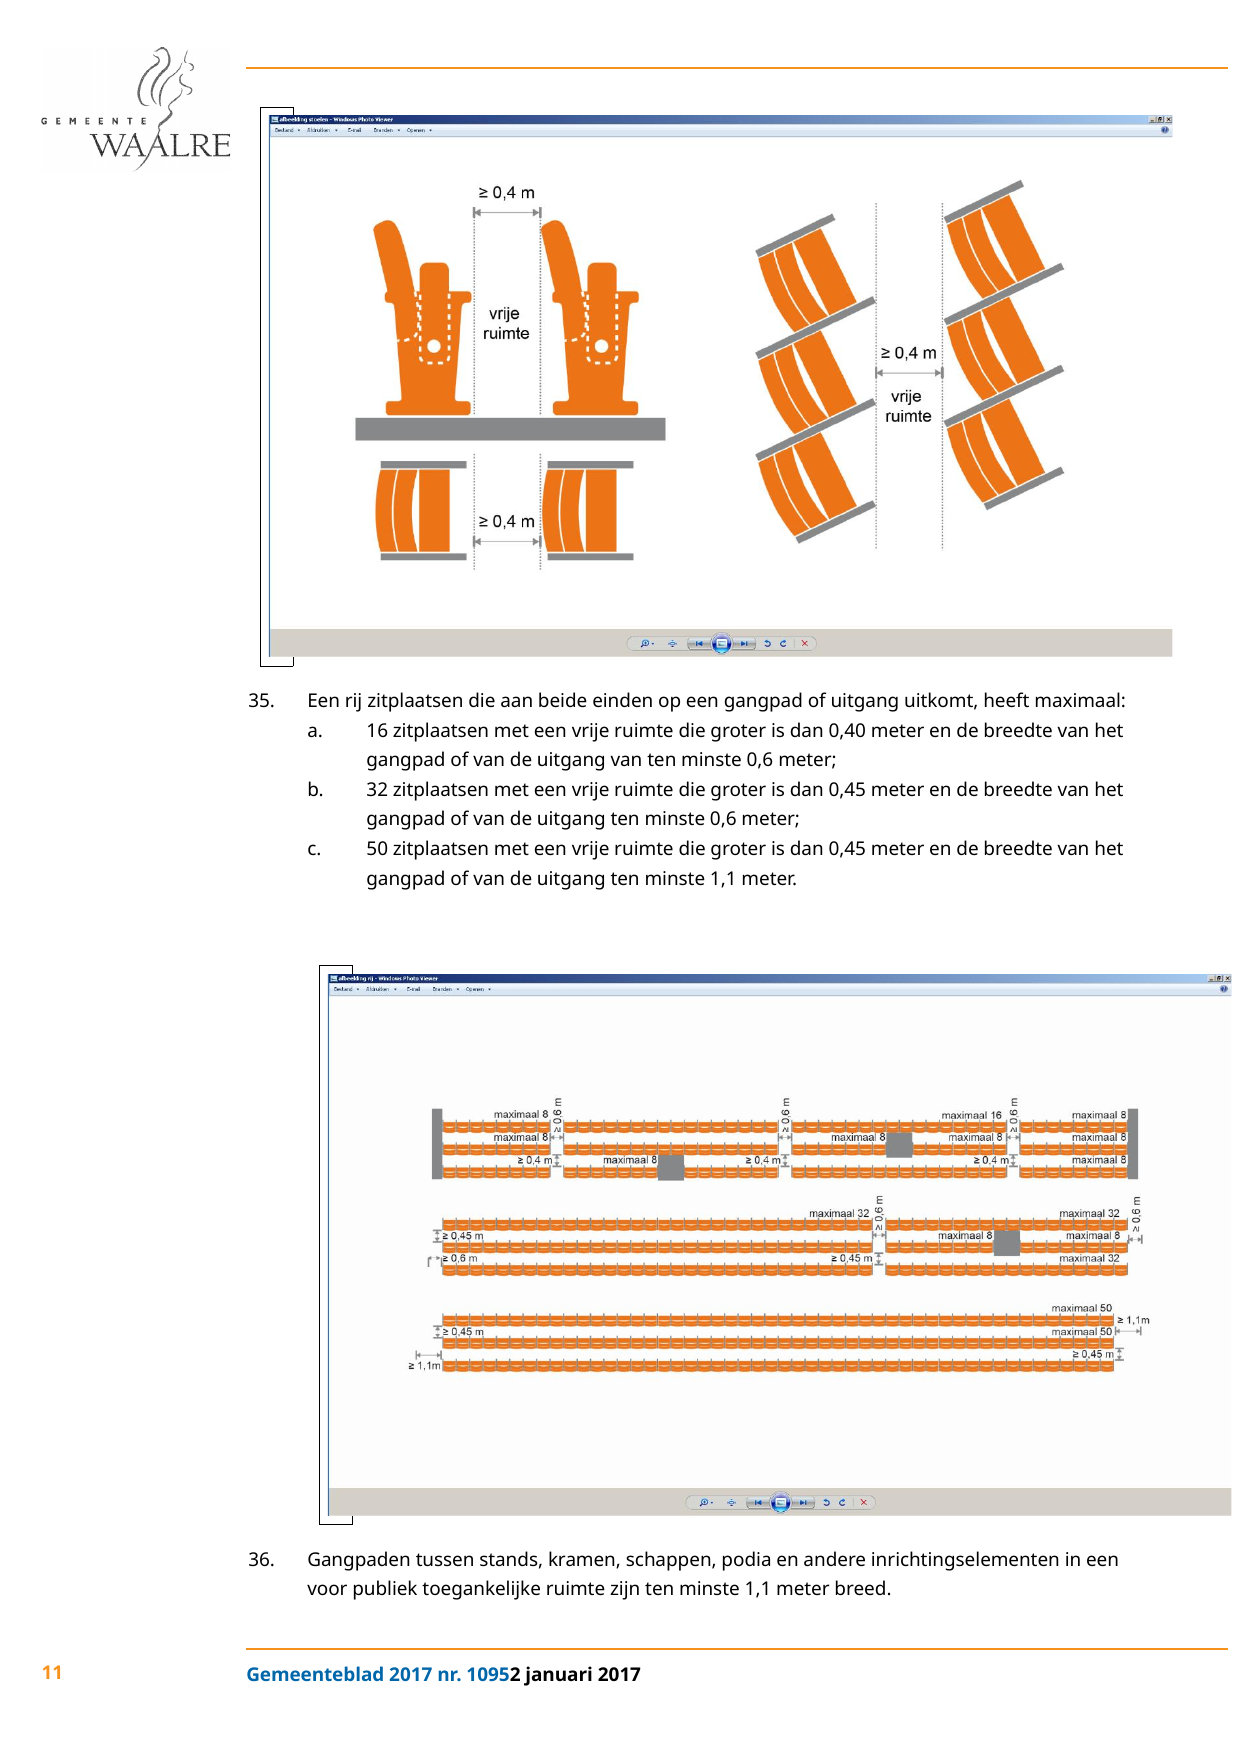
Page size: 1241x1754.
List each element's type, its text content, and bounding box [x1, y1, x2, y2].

list 16 zitplaatsen met een vrije ruimte die groter is dan 0,40 meter en de breedte van het gangpad of van de uitgang van ten minste 0,6 meter; [307, 717, 1152, 772]
picture [41, 47, 231, 172]
list Een rij zitplaatsen die aan beide einden op een gangpad of uitgang uitkomt, heeft maximaal: [248, 687, 1152, 713]
list 50 zitplaatsen met een vrije ruimte die groter is dan 0,45 meter en de breedte van het gangpad of van de uitgang ten minste 1,1 meter. [307, 835, 1152, 890]
picture [327, 974, 1232, 1516]
picture [268, 115, 1173, 657]
list Gangpaden tussen stands, kramen, schappen, podia en andere inrichtingselementen in een voor publiek toegankelijke ruimte zijn ten minste 1,1 meter breed. [248, 1546, 1152, 1601]
list 32 zitplaatsen met een vrije ruimte die groter is dan 0,45 meter en de breedte van het gangpad of van de uitgang ten minste 0,6 meter; [307, 776, 1152, 831]
